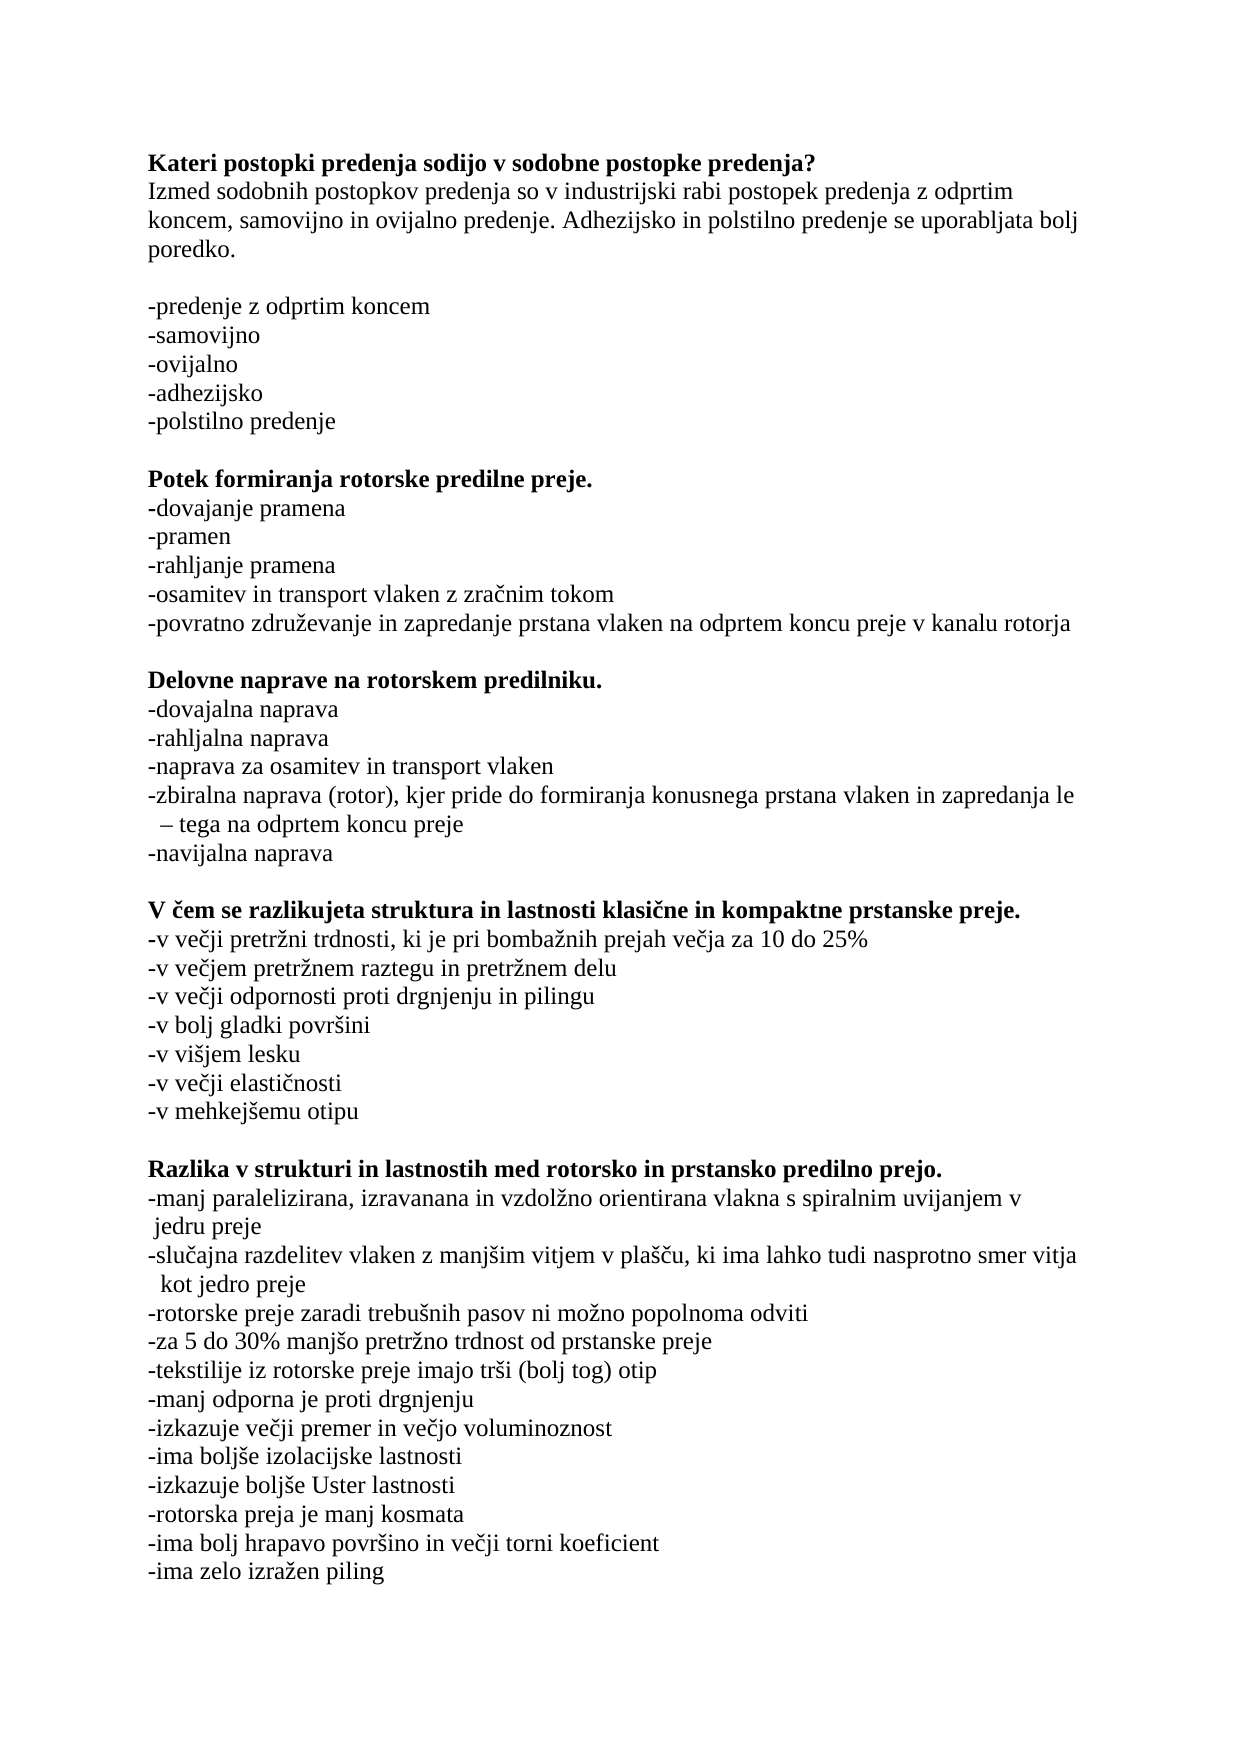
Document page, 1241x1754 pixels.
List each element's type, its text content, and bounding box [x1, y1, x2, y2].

text -samovijno [148, 320, 1093, 349]
text -ima boljše izolacijske lastnosti [148, 1441, 1093, 1470]
text -manj odporna je proti drgnjenju [148, 1384, 1093, 1413]
text -rahljalna naprava [148, 723, 1093, 751]
text -pramen [148, 521, 1093, 550]
text -dovajalna naprava [148, 694, 1093, 723]
text -ima zelo izražen piling [148, 1556, 1093, 1585]
text Delovne naprave na rotorskem predilniku. [148, 665, 1093, 694]
text -ima bolj hrapavo površino in večji torni koeficient [148, 1528, 1093, 1556]
text Razlika v strukturi in lastnostih med rotorsko in prstansko predilno prejo. [148, 1154, 1093, 1183]
text kot jedro preje [148, 1269, 1093, 1298]
text -dovajanje pramena [148, 493, 1093, 521]
text -v mehkejšemu otipu [148, 1096, 1093, 1125]
text -v večji pretržni trdnosti, ki je pri bombažnih prejah večja za 10 do 25% [148, 924, 1093, 953]
text -manj paralelizirana, izravanana in vzdolžno orientirana vlakna s spiralnim uvijanjem v [148, 1183, 1093, 1211]
text -ovijalno [148, 349, 1093, 378]
text -v večjem pretržnem raztegu in pretržnem delu [148, 953, 1093, 981]
text -povratno združevanje in zapredanje prstana vlaken na odprtem koncu preje v kanalu rotorja [148, 608, 1093, 636]
text jedru preje [148, 1211, 1093, 1240]
text -izkazuje večji premer in večjo voluminoznost [148, 1413, 1093, 1441]
text -tekstilije iz rotorske preje imajo trši (bolj tog) otip [148, 1355, 1093, 1384]
text -v večji odpornosti proti drgnjenju in pilingu [148, 981, 1093, 1010]
text -rotorske preje zaradi trebušnih pasov ni možno popolnoma odviti [148, 1298, 1093, 1326]
text -v višjem lesku [148, 1039, 1093, 1068]
text -polstilno predenje [148, 406, 1093, 435]
text -rahljanje pramena [148, 550, 1093, 579]
text -navijalna naprava [148, 838, 1093, 866]
text -izkazuje boljše Uster lastnosti [148, 1470, 1093, 1499]
text Kateri postopki predenja sodijo v sodobne postopke predenja? [148, 148, 1093, 176]
text – tega na odprtem koncu preje [148, 809, 1093, 838]
text Izmed sodobnih postopkov predenja so v industrijski rabi postopek predenja z odprtim koncem, samovijno in ovijalno predenje. Adhezijsko in polstilno predenje se uporabljata bolj poredko. [148, 176, 1093, 263]
text V čem se razlikujeta struktura in lastnosti klasične in kompaktne prstanske preje. [148, 895, 1093, 924]
text Potek formiranja rotorske predilne preje. [148, 464, 1093, 493]
text -v večji elastičnosti [148, 1068, 1093, 1096]
text -za 5 do 30% manjšo pretržno trdnost od prstanske preje [148, 1326, 1093, 1355]
text -v bolj gladki površini [148, 1010, 1093, 1039]
text -adhezijsko [148, 378, 1093, 406]
text -rotorska preja je manj kosmata [148, 1499, 1093, 1528]
text -osamitev in transport vlaken z zračnim tokom [148, 579, 1093, 608]
text -predenje z odprtim koncem [148, 291, 1093, 320]
text -slučajna razdelitev vlaken z manjšim vitjem v plašču, ki ima lahko tudi nasprotno smer vitja [148, 1240, 1093, 1269]
text -naprava za osamitev in transport vlaken [148, 751, 1093, 780]
text -zbiralna naprava (rotor), kjer pride do formiranja konusnega prstana vlaken in zapredanja le [148, 780, 1093, 809]
